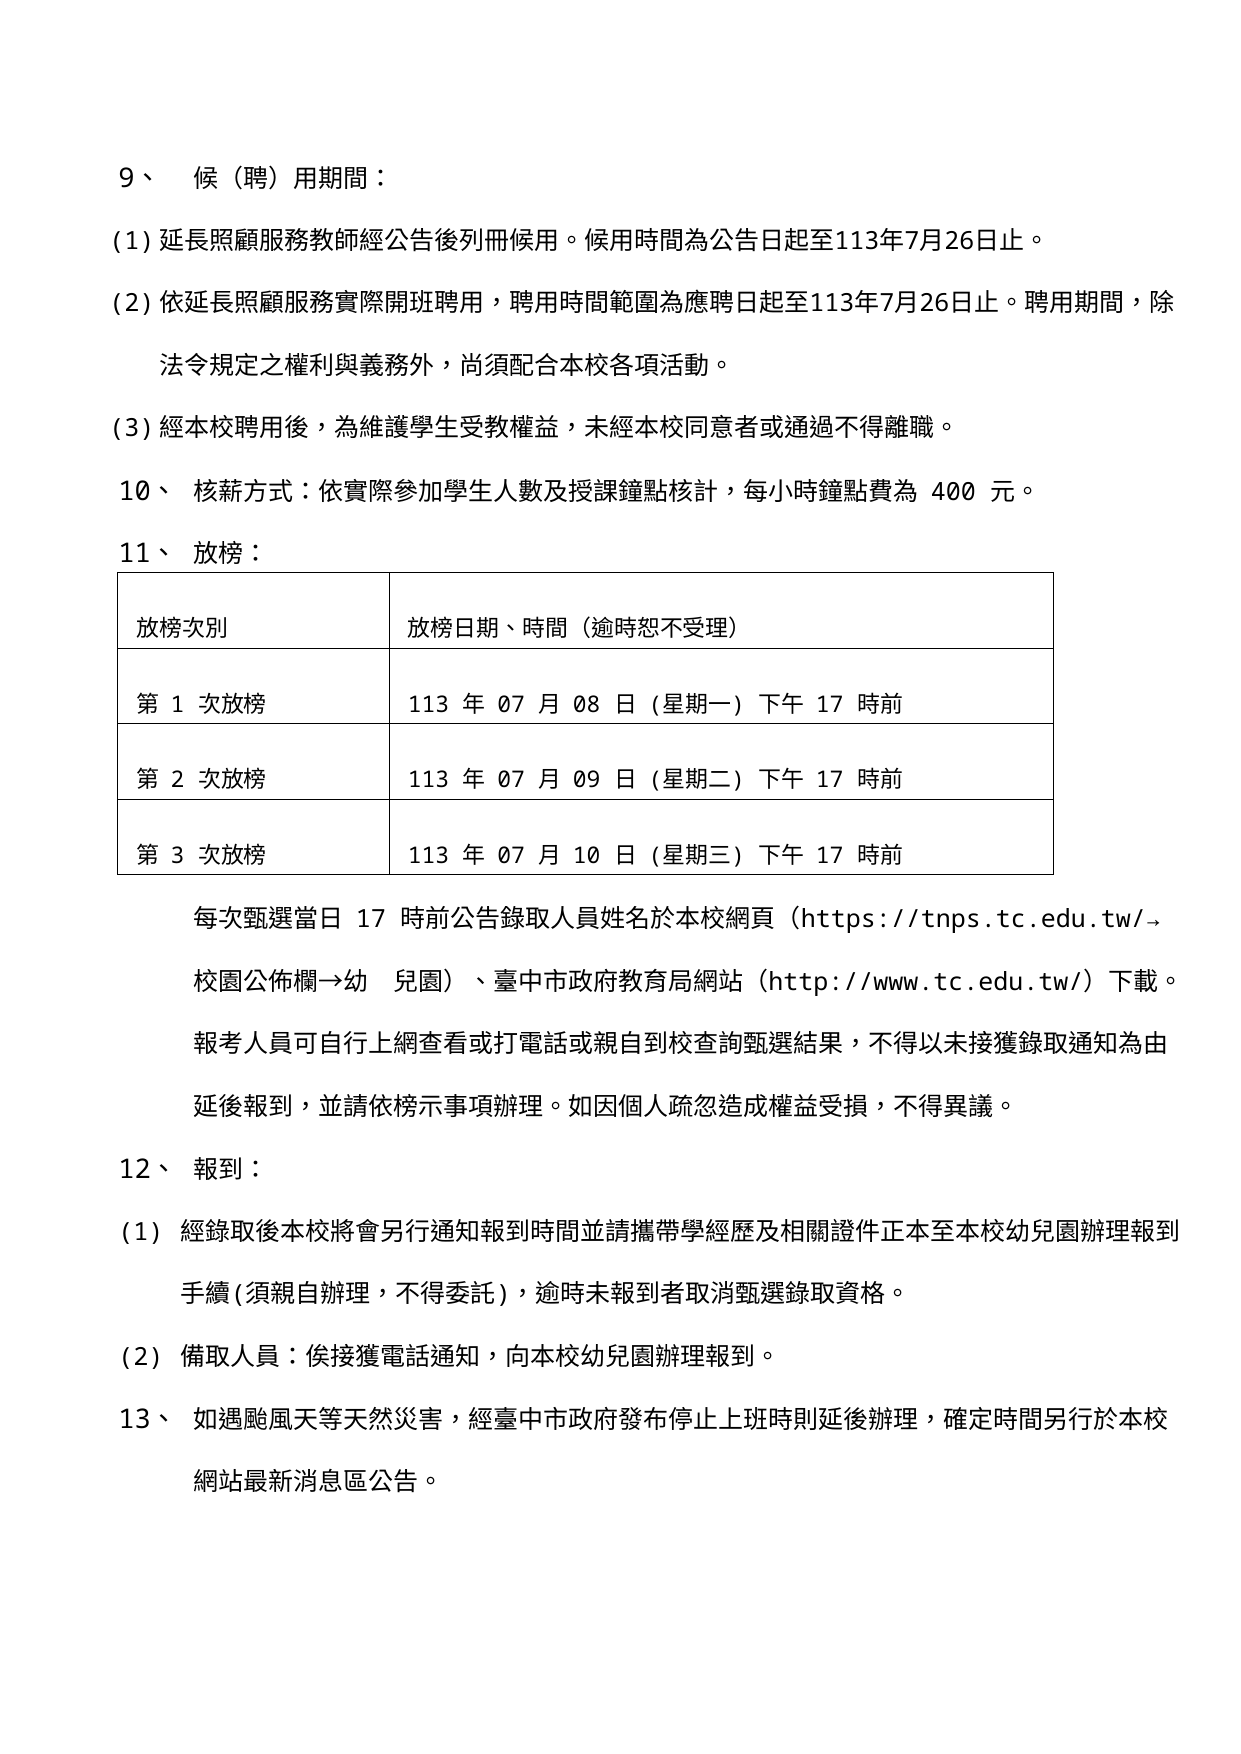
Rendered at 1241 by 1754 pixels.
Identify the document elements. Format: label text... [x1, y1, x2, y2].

table_cell 113 年 07 月 08 日 (星期一) 下午 17 時前 [390, 649, 1053, 723]
text 每次甄選當日 17 時前公告錄取人員姓名於本校網頁（https://tnps.tc.edu.tw/→校園公佈欄→幼 兒園）、臺中市政府教育局網站（http://www.tc.edu.tw/）下載。報考人員可自行上網查看或打電話或親自到校查詢甄選結果，不得以未接獲錄取通知為由延後報到，並請依榜示事項辦理。如因個人疏忽造成權益受損，不得異議。 [193, 875, 1181, 1125]
table_cell 第 1 次放榜 [118, 649, 389, 723]
table_cell 113 年 07 月 09 日 (星期二) 下午 17 時前 [390, 724, 1053, 799]
list 報到： [118, 1125, 1181, 1188]
list 經本校聘用後，為維護學生受教權益，未經本校同意者或通過不得離職。 [109, 384, 1181, 447]
list 經錄取後本校將會另行通知報到時間並請攜帶學經歷及相關證件正本至本校幼兒園辦理報到手續(須親自辦理，不得委託)，逾時未報到者取消甄選錄取資格。 [118, 1188, 1181, 1313]
list 核薪方式：依實際參加學生人數及授課鐘點核計，每小時鐘點費為 400 元。 [118, 447, 1181, 509]
list 候（聘）用期間： [118, 134, 1181, 197]
list 如遇颱風天等天然災害，經臺中市政府發布停止上班時則延後辦理，確定時間另行於本校網站最新消息區公告。 [118, 1375, 1181, 1500]
table_cell 第 2 次放榜 [118, 724, 389, 799]
list 備取人員：俟接獲電話通知，向本校幼兒園辦理報到。 [118, 1313, 1181, 1375]
list 依延長照顧服務實際開班聘用，聘用時間範圍為應聘日起至113年7月26日止。聘用期間，除法令規定之權利與義務外，尚須配合本校各項活動。 [109, 259, 1181, 384]
list 延長照顧服務教師經公告後列冊候用。候用時間為公告日起至113年7月26日止。 [109, 197, 1181, 259]
table_header 放榜日期、時間（逾時恕不受理） [390, 573, 1053, 647]
table_cell 113 年 07 月 10 日 (星期三) 下午 17 時前 [390, 800, 1053, 874]
table_cell 第 3 次放榜 [118, 800, 389, 874]
table_header 放榜次別 [118, 573, 389, 647]
list 放榜： [118, 509, 1181, 572]
